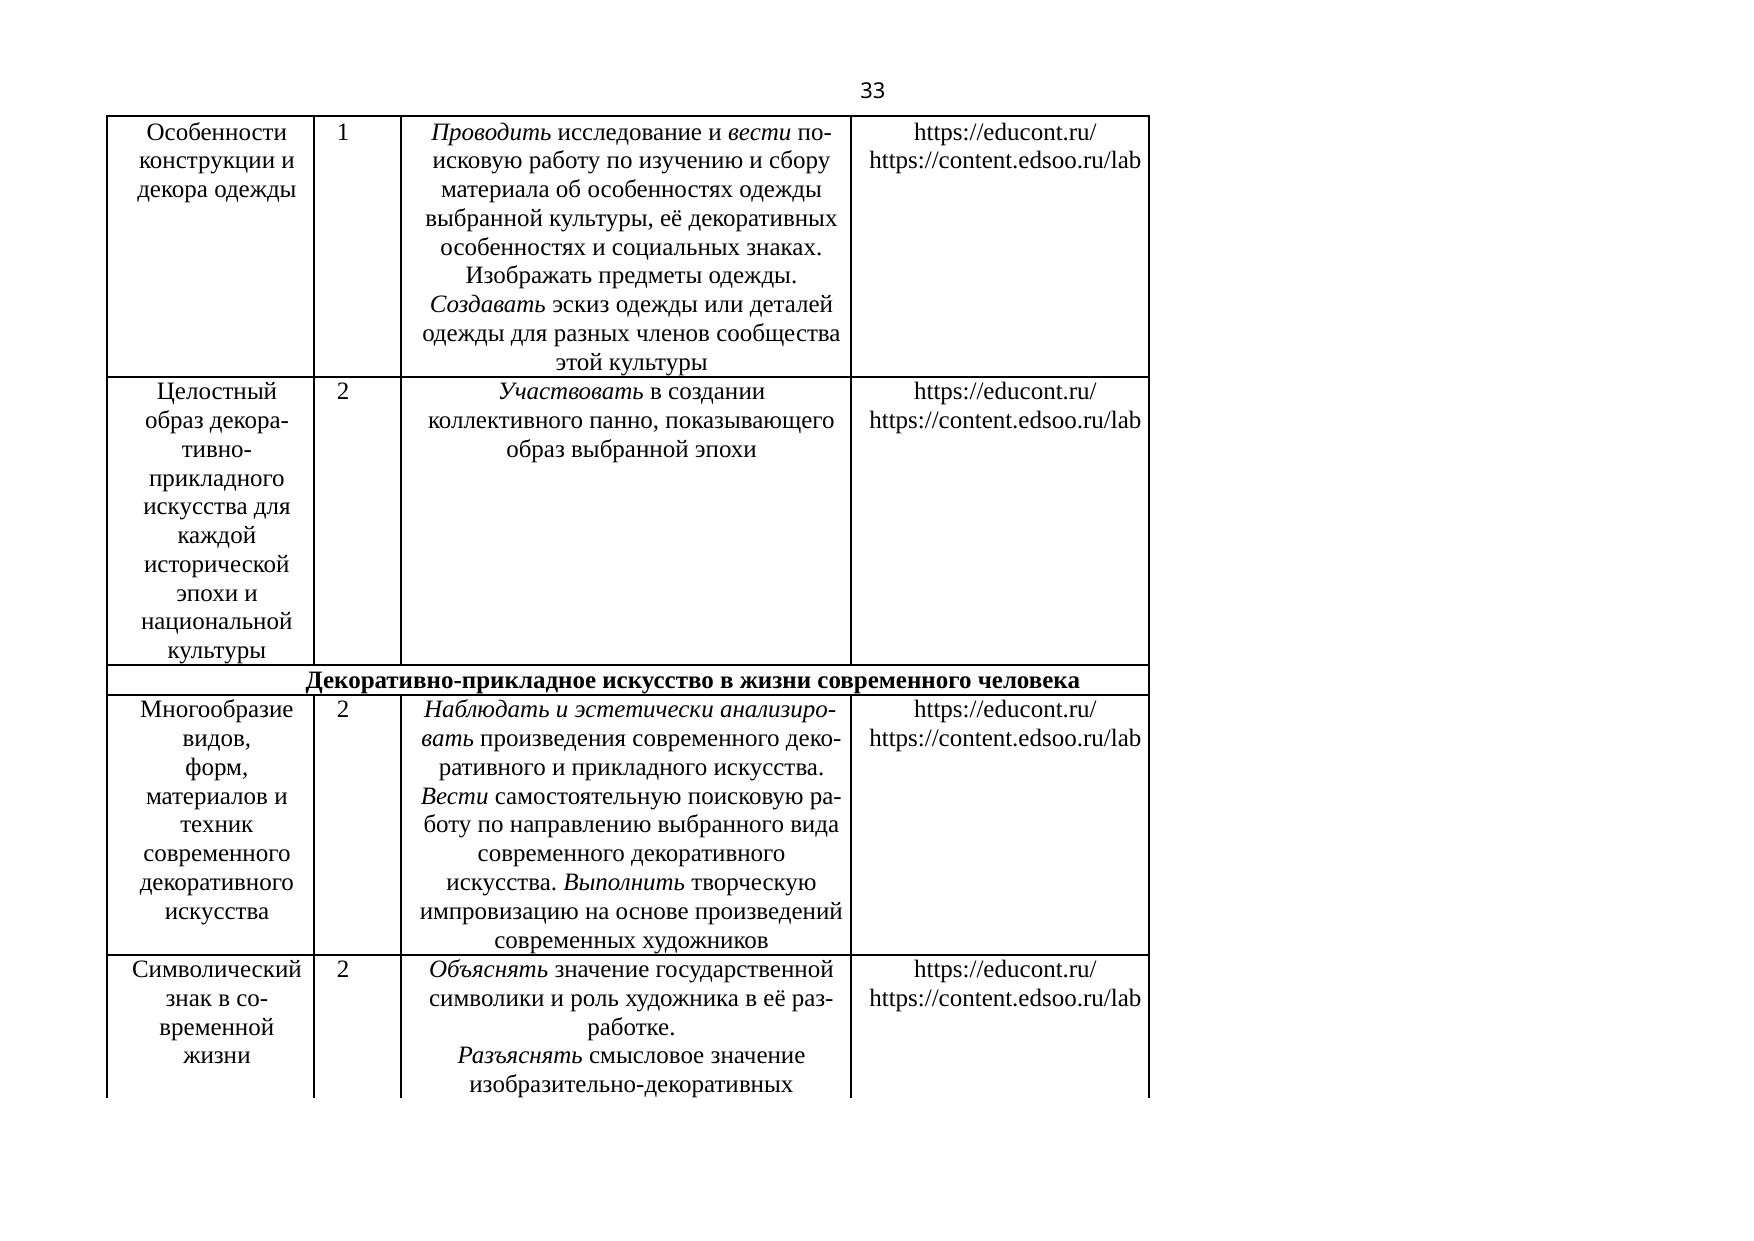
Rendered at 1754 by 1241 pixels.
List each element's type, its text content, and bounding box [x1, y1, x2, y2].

table_cell [852, 810, 1148, 838]
table_cell [315, 983, 400, 1012]
table_cell этой культуры [402, 347, 850, 376]
table_cell временной [108, 1012, 313, 1041]
table_cell Разъяснять смысловое значение [402, 1041, 850, 1069]
table_cell Декоративно-прикладное искусство в жизни современного человека [108, 666, 1148, 694]
table_cell [315, 463, 400, 491]
table_cell https://educont.ru/ [852, 378, 1148, 405]
table_cell [315, 752, 400, 781]
table_cell искусства для [108, 491, 313, 520]
table_cell Участвовать в создании [402, 378, 850, 405]
table_cell [315, 606, 400, 635]
table_cell выбранной культуры, её декоративных [402, 203, 850, 232]
table_cell 2 [315, 696, 400, 723]
table_cell Вести самостоятельную поисковую ра- [402, 781, 850, 809]
table_cell [852, 174, 1148, 203]
table_cell ративного и прикладного искусства. [402, 752, 850, 781]
table_cell [315, 520, 400, 549]
table_cell Многообразие [108, 696, 313, 723]
table_cell видов, [108, 723, 313, 752]
table_cell [315, 1069, 400, 1098]
table_cell [852, 781, 1148, 809]
table_cell [315, 174, 400, 203]
table_cell [315, 896, 400, 924]
table_cell [315, 549, 400, 578]
table_cell боту по направлению выбранного вида [402, 810, 850, 838]
table_cell [108, 260, 313, 289]
table_cell [402, 463, 850, 491]
table_cell [315, 347, 400, 376]
table_cell [852, 260, 1148, 289]
table_cell [315, 289, 400, 318]
table_cell знак в со- [108, 983, 313, 1012]
table_cell [852, 520, 1148, 549]
table_cell https://content.edsoo.ru/lab [852, 723, 1148, 752]
table_cell [315, 434, 400, 463]
table_cell декора одежды [108, 174, 313, 203]
table_cell [852, 318, 1148, 347]
table_cell [108, 347, 313, 376]
table_cell [852, 925, 1148, 953]
table_cell символики и роль художника в её раз- [402, 983, 850, 1012]
table_cell образ выбранной эпохи [402, 434, 850, 463]
table_cell [315, 260, 400, 289]
table_cell [315, 867, 400, 896]
table_cell жизни [108, 1041, 313, 1069]
table_cell образ декора- [108, 405, 313, 434]
table_cell коллективного панно, показывающего [402, 405, 850, 434]
table_cell особенностях и социальных знаках. [402, 232, 850, 260]
table_cell работке. [402, 1012, 850, 1041]
table_cell [852, 203, 1148, 232]
table_cell [402, 635, 850, 664]
table_cell https://content.edsoo.ru/lab [852, 983, 1148, 1012]
table_cell 2 [315, 378, 400, 405]
table_cell [108, 232, 313, 260]
table_cell [852, 867, 1148, 896]
table_cell исковую работу по изучению и сбору [402, 145, 850, 174]
table_cell [402, 520, 850, 549]
table_cell [108, 203, 313, 232]
table_cell материалов и [108, 781, 313, 809]
table_cell [852, 1012, 1148, 1041]
table_cell [852, 606, 1148, 635]
table_cell [315, 635, 400, 664]
table_cell 2 [315, 956, 400, 983]
table_cell [315, 405, 400, 434]
table_cell [315, 318, 400, 347]
table_cell [315, 723, 400, 752]
table_cell материала об особенностях одежды [402, 174, 850, 203]
table_cell [852, 347, 1148, 376]
table_cell https://educont.ru/ [852, 956, 1148, 983]
table_cell Символический [108, 956, 313, 983]
table_cell импровизацию на основе произведений [402, 896, 850, 924]
table_cell [852, 232, 1148, 260]
table_cell Создавать эскиз одежды или деталей [402, 289, 850, 318]
table_cell [852, 549, 1148, 578]
table_cell декоративного [108, 867, 313, 896]
table_cell https://content.edsoo.ru/lab [852, 405, 1148, 434]
table_cell [108, 925, 313, 953]
table_cell [315, 1041, 400, 1069]
table_cell [315, 203, 400, 232]
table_header https://educont.ru/ [852, 117, 1148, 145]
table_header Проводить исследование и вести по- [402, 117, 850, 145]
table_cell современных художников [402, 925, 850, 953]
table_header Особенности [108, 117, 313, 145]
table_cell [315, 145, 400, 174]
table_cell [852, 463, 1148, 491]
table_cell [315, 925, 400, 953]
table_cell [402, 549, 850, 578]
table_cell [852, 896, 1148, 924]
table_cell [402, 578, 850, 606]
table_cell форм, [108, 752, 313, 781]
table_cell [402, 606, 850, 635]
table_cell культуры [108, 635, 313, 664]
table_cell https://educont.ru/ [852, 696, 1148, 723]
table_cell https://content.edsoo.ru/lab [852, 145, 1148, 174]
table_cell прикладного [108, 463, 313, 491]
table_cell [852, 578, 1148, 606]
table_cell [315, 781, 400, 809]
table_cell [852, 635, 1148, 664]
table_cell техник [108, 810, 313, 838]
table_cell Объяснять значение государственной [402, 956, 850, 983]
table_cell национальной [108, 606, 313, 635]
table_cell современного декоративного [402, 838, 850, 867]
table_cell [108, 318, 313, 347]
table_cell [852, 289, 1148, 318]
table_cell тивно- [108, 434, 313, 463]
table_cell современного [108, 838, 313, 867]
table_cell [315, 1012, 400, 1041]
table_cell Наблюдать и эстетически анализиро- [402, 696, 850, 723]
table_cell [315, 578, 400, 606]
table_cell эпохи и [108, 578, 313, 606]
table_cell [108, 289, 313, 318]
table_cell [852, 1041, 1148, 1069]
table_cell исторической [108, 549, 313, 578]
table_cell каждой [108, 520, 313, 549]
table_cell вать произведения современного деко- [402, 723, 850, 752]
table_header 1 [315, 117, 400, 145]
table_cell [852, 752, 1148, 781]
table_cell искусства [108, 896, 313, 924]
table_cell Целостный [108, 378, 313, 405]
table_cell [852, 838, 1148, 867]
table_cell [315, 491, 400, 520]
table_cell [852, 1069, 1148, 1098]
table_cell [852, 491, 1148, 520]
table_cell [852, 434, 1148, 463]
table_cell одежды для разных членов сообщества [402, 318, 850, 347]
table_cell искусства. Выполнить творческую [402, 867, 850, 896]
table_cell [402, 491, 850, 520]
table_cell [315, 232, 400, 260]
table_cell [315, 810, 400, 838]
table_cell [108, 1069, 313, 1098]
table_cell Изображать предметы одежды. [402, 260, 850, 289]
table_cell изобразительно-декоративных [402, 1069, 850, 1098]
table_cell [315, 838, 400, 867]
table_cell конструкции и [108, 145, 313, 174]
